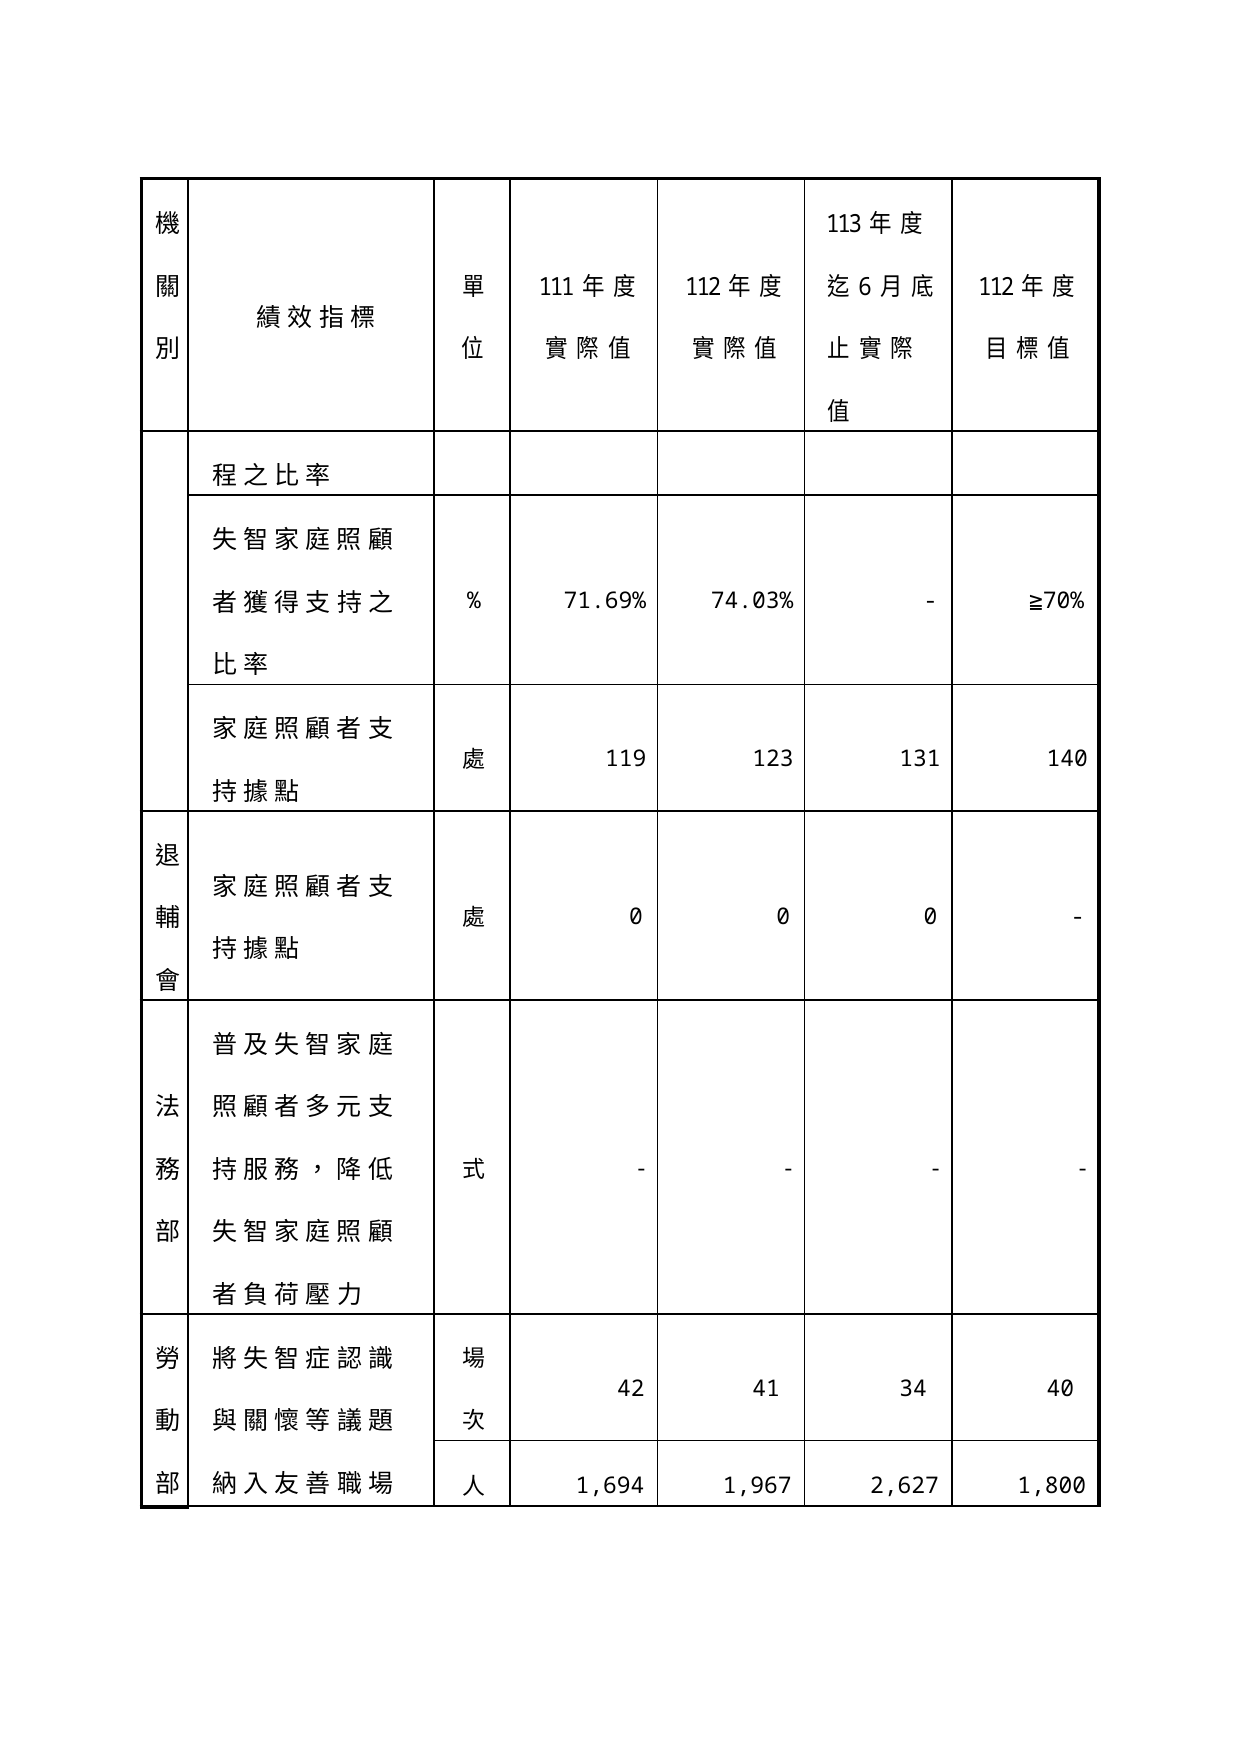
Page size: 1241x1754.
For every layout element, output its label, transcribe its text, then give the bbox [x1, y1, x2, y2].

table_cell 1,967 [658, 1441, 804, 1505]
table_cell 1,694 [511, 1441, 657, 1505]
table_cell 0 [658, 812, 804, 999]
table_header 112年度 目標值 [953, 180, 1097, 430]
table_cell 0 [805, 812, 951, 999]
table_cell - [805, 1001, 951, 1313]
table_cell - [953, 812, 1097, 999]
table_cell 人 [435, 1441, 509, 1505]
table_header 111年度 實際值 [511, 180, 657, 430]
table_cell 123 [658, 685, 804, 810]
table_cell ≧70% [953, 496, 1097, 683]
table_cell % [435, 496, 509, 683]
table_cell [658, 432, 804, 494]
table_cell 2,627 [805, 1441, 951, 1505]
table_cell 式 [435, 1001, 509, 1313]
table_cell [511, 432, 657, 494]
table_cell [953, 432, 1097, 494]
table_cell 家庭照顧者支持據點 [189, 685, 433, 810]
table_cell - [511, 1001, 657, 1313]
table_cell 0 [511, 812, 657, 999]
table_header 績效指標 [189, 180, 433, 430]
table_cell 普及失智家庭照顧者多元支持服務，降低失智家庭照顧者負荷壓力 [189, 1001, 433, 1313]
table_cell 處 [435, 685, 509, 810]
table_header 112年度 實際值 [658, 180, 804, 430]
table_cell 將失智症認識與關懷等議題納入友善職場相關宣導內容 [189, 1315, 433, 1505]
table_cell 家庭照顧者支持據點 [189, 812, 433, 999]
table_cell [805, 432, 951, 494]
table_cell 34 [805, 1315, 951, 1440]
table_cell 41 [658, 1315, 804, 1440]
table_cell 處 [435, 812, 509, 999]
table_cell 140 [953, 685, 1097, 810]
table_header 113年度迄6月底止實際值 [805, 180, 951, 430]
table_cell 退輔會 [143, 812, 187, 999]
table_cell 1,800 [953, 1441, 1097, 1505]
table_header 機關別 [143, 180, 187, 430]
table_cell - [658, 1001, 804, 1313]
table_cell 71.69% [511, 496, 657, 683]
table_cell 40 [953, 1315, 1097, 1440]
table_cell 失智家庭照顧者獲得支持之比率 [189, 496, 433, 683]
table_cell - [953, 1001, 1097, 1313]
table_cell 場次 [435, 1315, 509, 1440]
table_cell - [805, 496, 951, 683]
table_cell [435, 432, 509, 494]
table_cell [143, 432, 187, 810]
table_header 單位 [435, 180, 509, 430]
table_cell 119 [511, 685, 657, 810]
table_cell 74.03% [658, 496, 804, 683]
table_cell 131 [805, 685, 951, 810]
table_cell 42 [511, 1315, 657, 1440]
table_cell 勞動部 [143, 1315, 187, 1505]
table_cell 法務部 [143, 1001, 187, 1313]
table_cell 程之比率 [189, 432, 433, 494]
